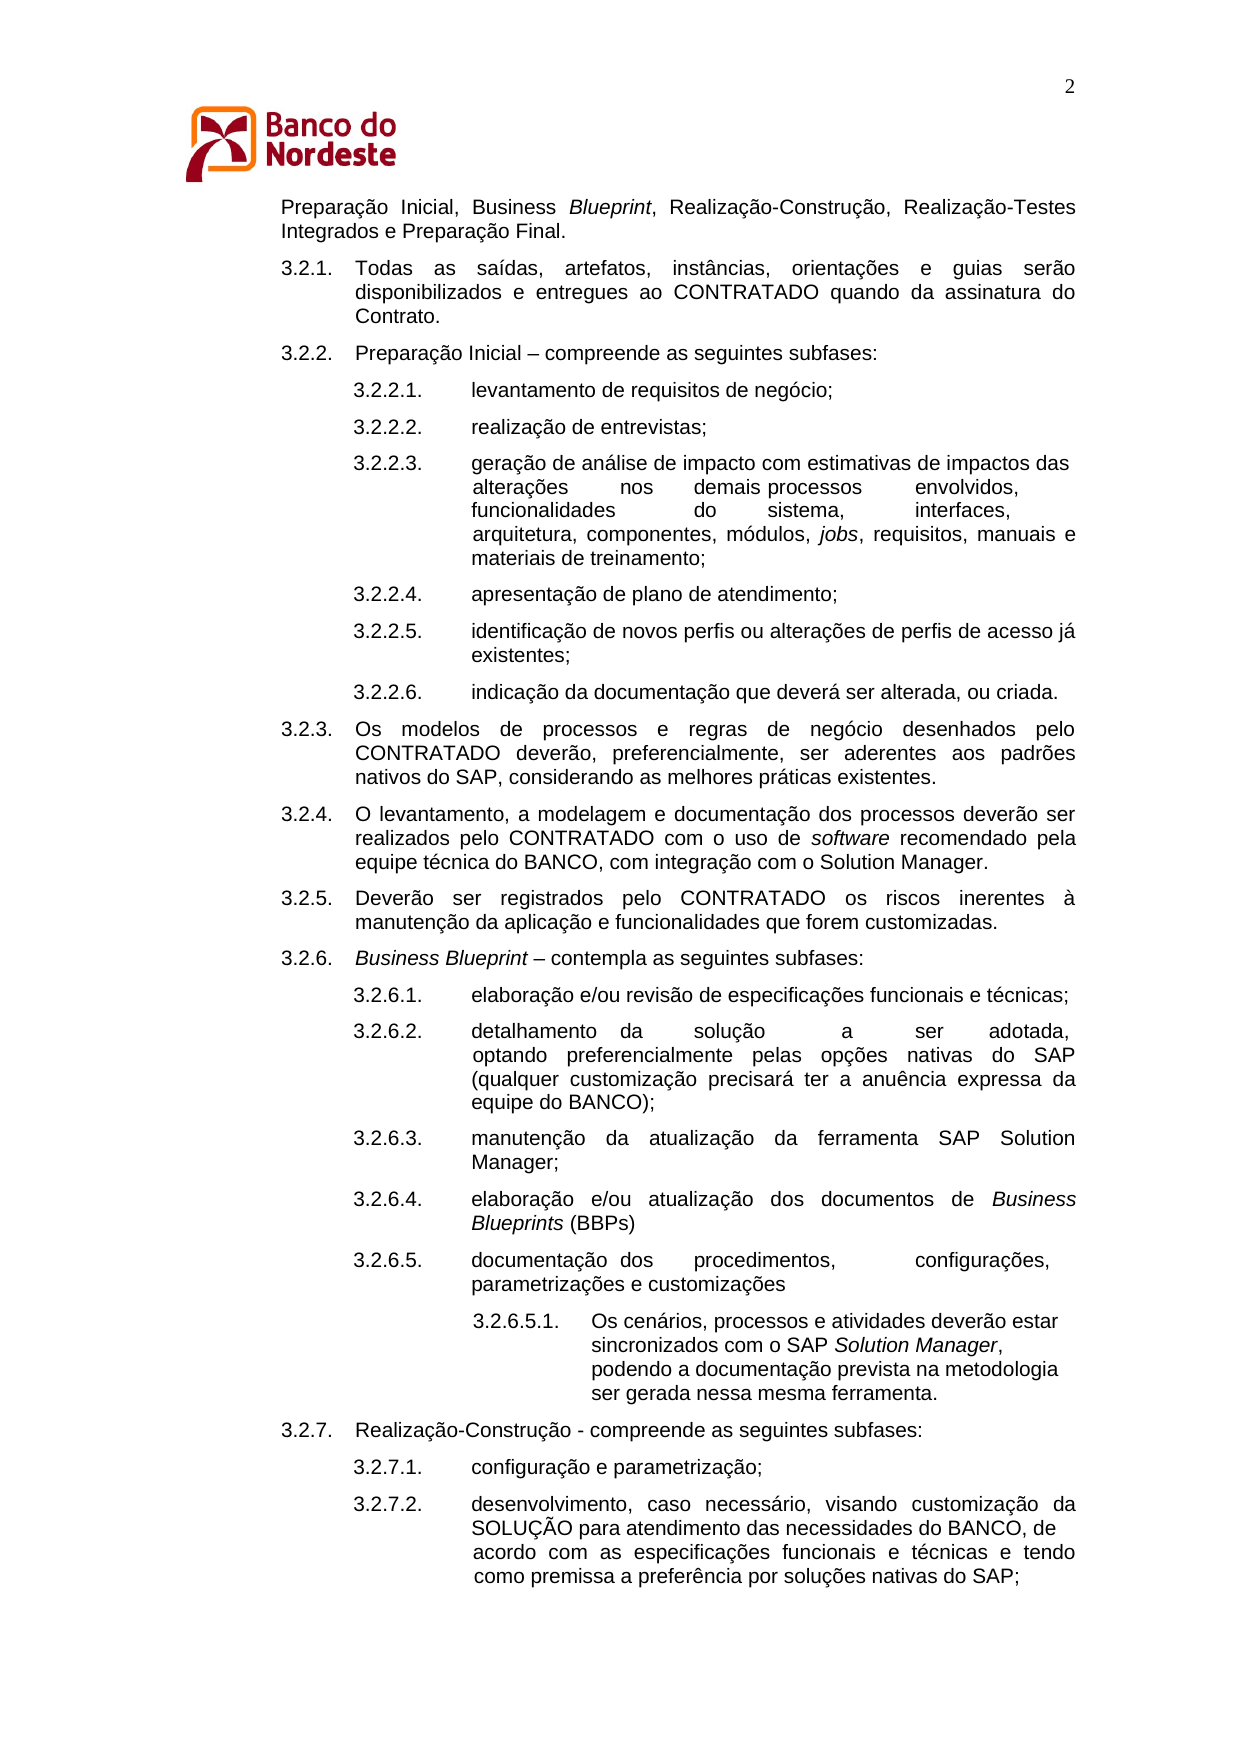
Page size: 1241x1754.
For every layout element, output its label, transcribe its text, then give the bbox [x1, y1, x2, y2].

list Deverão ser registrados pelo CONTRATADO os riscos inerentes à manutenção da aplicação e funcionalidades que forem customizadas. [281, 887, 1076, 933]
list Todas as saídas, artefatos, instâncias, orientações e guias serão disponibilizados e entregues ao CONTRATADO quando da assinatura do Contrato. [281, 256, 1076, 327]
list detalhamento da solução a ser adotada, optando preferencialmente pelas opções nativas do SAP (qualquer customização precisará ter a anuência expressa da equipe do BANCO); [353, 1020, 1076, 1114]
list Business Blueprint – contempla as seguintes subfases: [281, 946, 1076, 970]
list Os modelos de processos e regras de negócio desenhados pelo CONTRATADO deverão, preferencialmente, ser aderentes aos padrões nativos do SAP, considerando as melhores práticas existentes. [281, 717, 1076, 788]
list levantamento de requisitos de negócio; [353, 378, 1076, 402]
list O levantamento, a modelagem e documentação dos processos deverão ser realizados pelo CONTRATADO com o uso de software recomendado pela equipe técnica do BANCO, com integração com o Solution Manager. [281, 802, 1076, 873]
list configuração e parametrização; [353, 1455, 1076, 1479]
list elaboração e/ou revisão de especificações funcionais e técnicas; [353, 983, 1076, 1007]
text acordo com as especificações funcionais e técnicas e tendo como premissa a preferência por soluções nativas do SAP; [473, 1540, 1076, 1588]
list Realização-Construção - compreende as seguintes subfases: [281, 1418, 1076, 1442]
list desenvolvimento, caso necessário, visando customização da SOLUÇÃO para atendimento das necessidades do BANCO, de [353, 1492, 1076, 1540]
list Os cenários, processos e atividades deverão estar sincronizados com o SAP Solution Manager, podendo a documentação prevista na metodologia ser gerada nessa mesma ferramenta. [473, 1309, 1076, 1405]
list realização de entrevistas; [353, 415, 1076, 439]
list identificação de novos perfis ou alterações de perfis de acesso já existentes; [353, 618, 1076, 666]
list manutenção da atualização da ferramenta SAP Solution Manager; [353, 1126, 1076, 1174]
picture [177, 97, 402, 189]
list Preparação Inicial – compreende as seguintes subfases: [281, 341, 1076, 364]
list apresentação de plano de atendimento; [353, 581, 1076, 605]
list documentação dos procedimentos, configurações, parametrizações e customizações [353, 1248, 1076, 1296]
list elaboração e/ou atualização dos documentos de Business Blueprints (BBPs) [353, 1187, 1076, 1235]
list indicação da documentação que deverá ser alterada, ou criada. [353, 679, 1076, 703]
list geração de análise de impacto com estimativas de impactos das alterações nos demais processos envolvidos, funcionalidades do sistema, interfaces, arquitetura, componentes, módulos, jobs, requisitos, manuais e materiais de treinamento; [353, 452, 1076, 569]
list Preparação Inicial, Business Blueprint, Realização-Construção, Realização-Testes Integrados e Preparação Final. [222, 194, 1076, 242]
